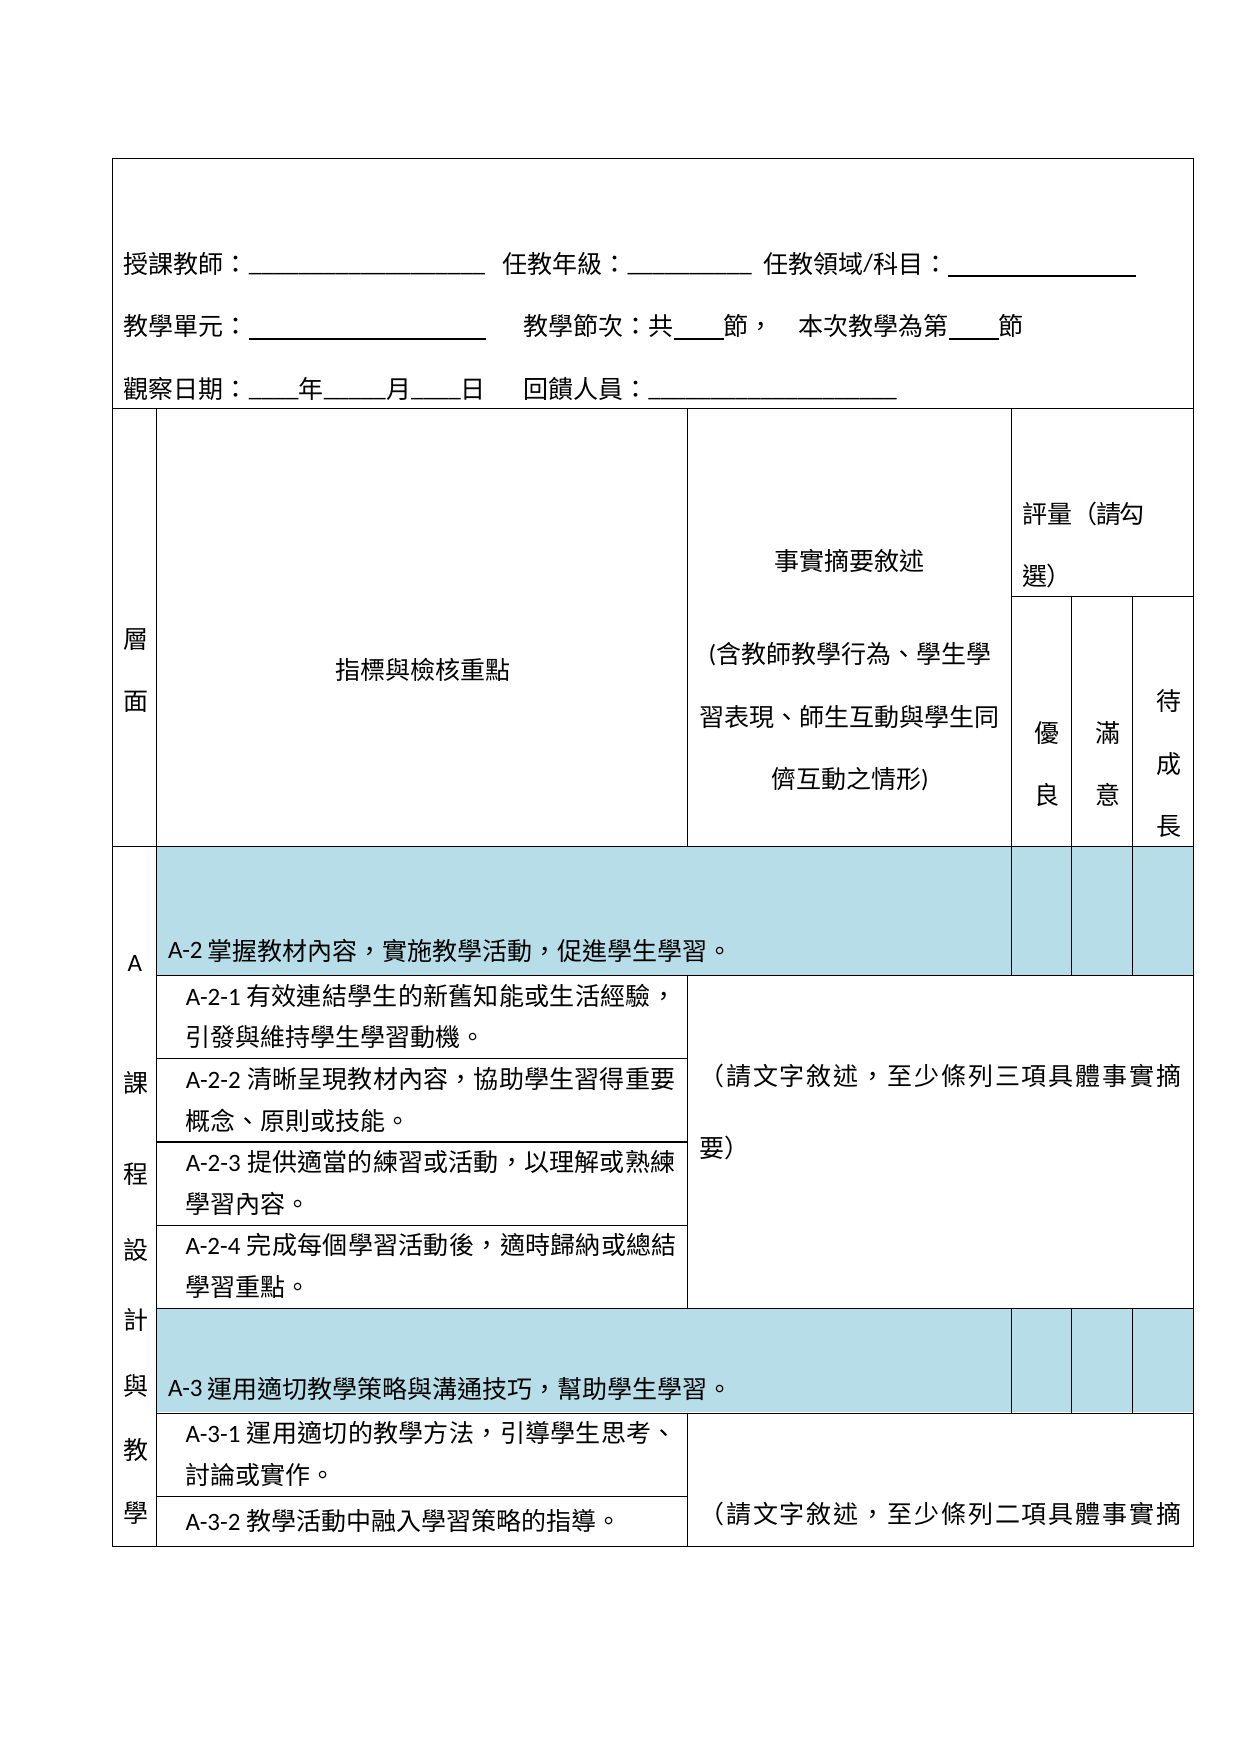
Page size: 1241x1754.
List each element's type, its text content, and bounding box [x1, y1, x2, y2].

table_cell [1072, 1309, 1132, 1412]
table_cell A-3-1 運用適切的教學方法，引導學生思考、討論或實作。 [157, 1414, 687, 1496]
table_cell A-3運用適切教學策略與溝通技巧，幫助學生學習。 [157, 1309, 1011, 1412]
table_cell 優良 [1012, 597, 1071, 846]
table_cell A-3-2 教學活動中融入學習策略的指導。 [157, 1497, 687, 1546]
table_header 授課教師：___________________ 任教年級：__________ 任教領域/科目： 教學單元： 教學節次：共 節， 本次教學為第 節 觀察日期：____年_____月____日 回饋人員：____________________ [113, 159, 1193, 408]
table_cell [1012, 847, 1071, 975]
table_cell 事實摘要敘述 (含教師教學行為、學生學習表現、師生互動與學生同儕互動之情形) [688, 409, 1011, 846]
table_cell A-2-1有效連結學生的新舊知能或生活經驗，引發與維持學生學習動機。 [157, 976, 687, 1058]
table_cell A-2-2 清晰呈現教材內容，協助學生習得重要概念、原則或技能。 [157, 1059, 687, 1141]
table_cell 層面 [113, 409, 156, 846]
table_cell [1012, 1309, 1071, 1412]
table_cell [1133, 847, 1193, 975]
table_cell [1072, 847, 1132, 975]
table_cell 指標與檢核重點 [157, 409, 687, 846]
table_cell 滿意 [1072, 597, 1132, 846]
table_cell [1133, 1309, 1193, 1412]
table_cell A-2-4 完成每個學習活動後，適時歸納或總結學習重點。 [157, 1226, 687, 1308]
table_cell A 課 程 設 計 與 教 學 [113, 847, 156, 1546]
table_cell （請文字敘述，至少條列二項具體事實摘 [688, 1414, 1193, 1546]
table_cell （請文字敘述，至少條列三項具體事實摘要） [688, 976, 1193, 1308]
table_cell A-2掌握教材內容，實施教學活動，促進學生學習。 [157, 847, 1011, 975]
table_cell 待成長 [1133, 597, 1193, 846]
table_cell A-2-3 提供適當的練習或活動，以理解或熟練學習內容。 [157, 1143, 687, 1225]
table_cell 評量（請勾選） [1012, 409, 1193, 596]
